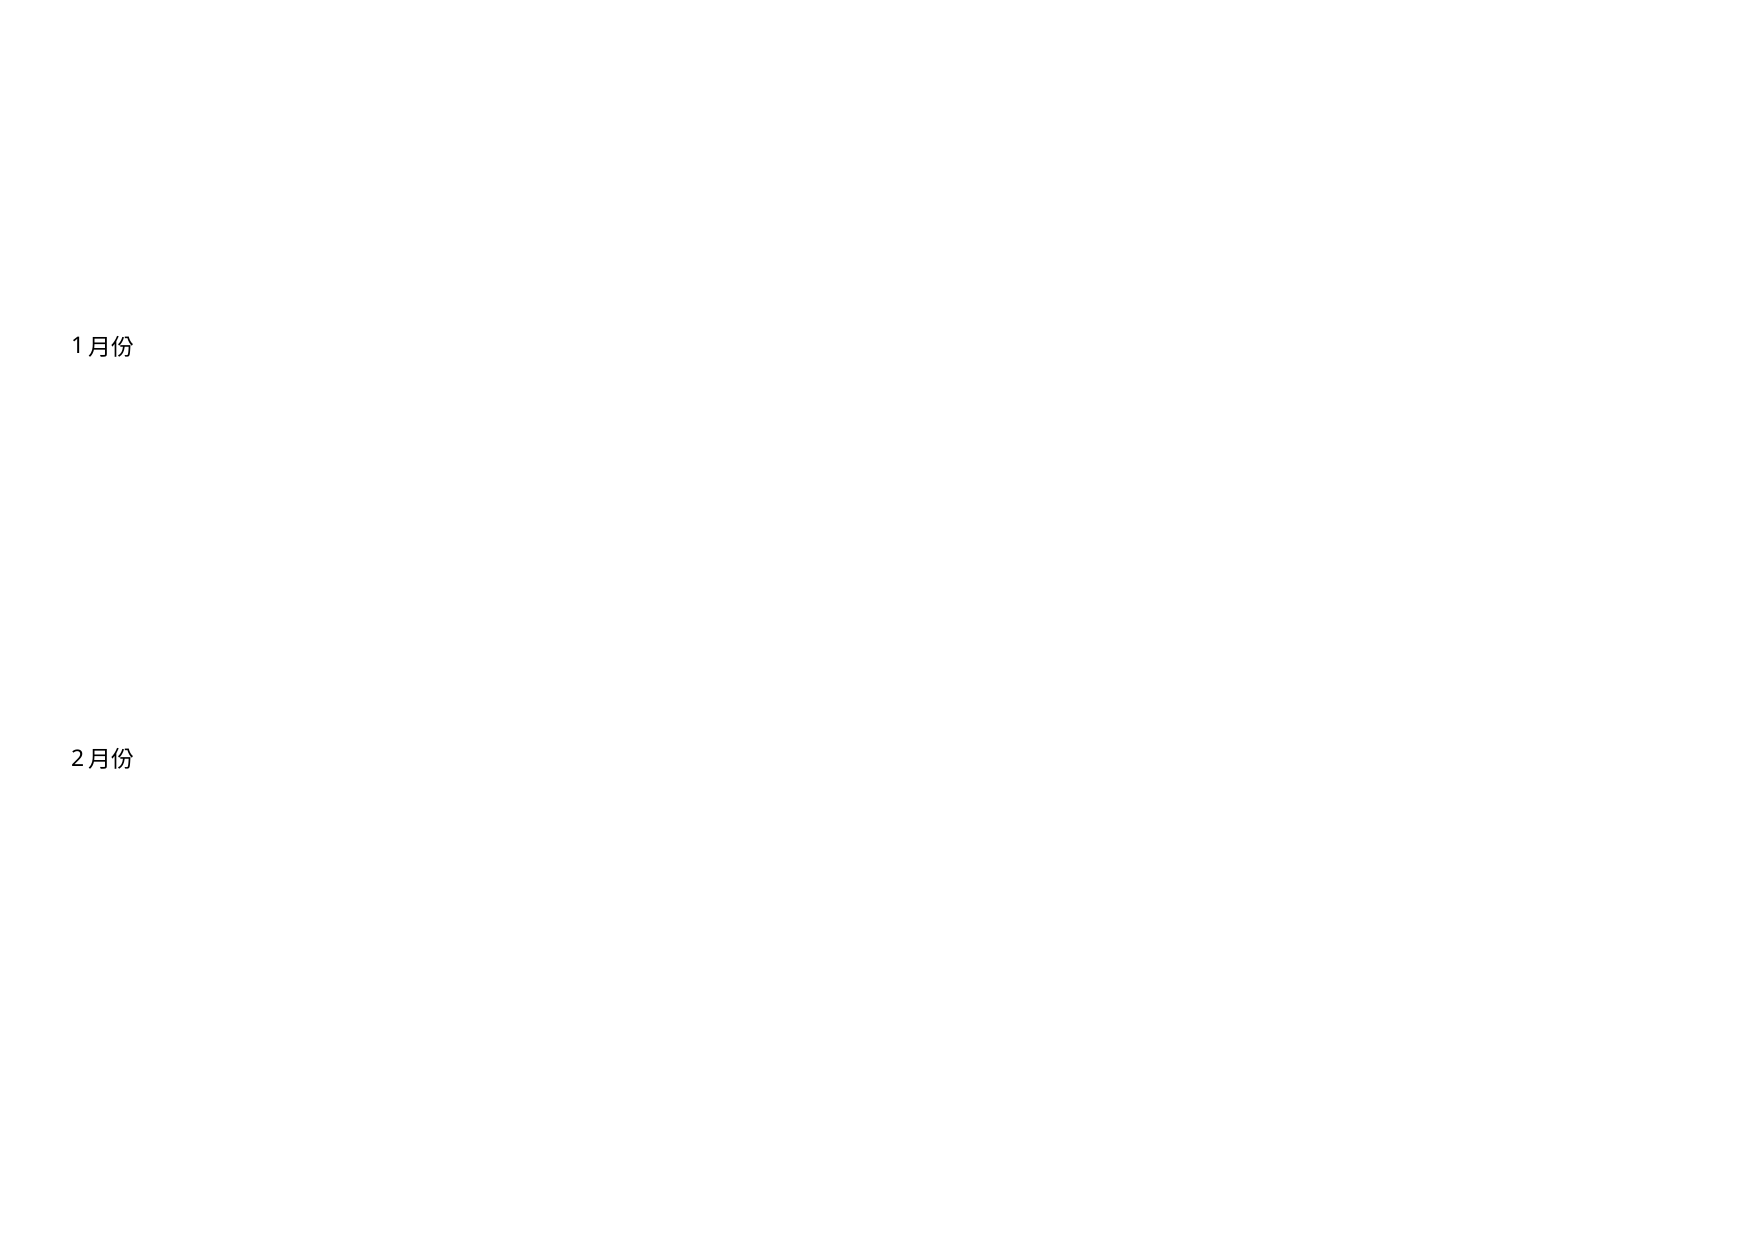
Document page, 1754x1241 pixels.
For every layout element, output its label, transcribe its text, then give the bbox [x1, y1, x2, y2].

text 2月份 [71, 733, 1683, 770]
text 1月份 [71, 320, 1683, 358]
